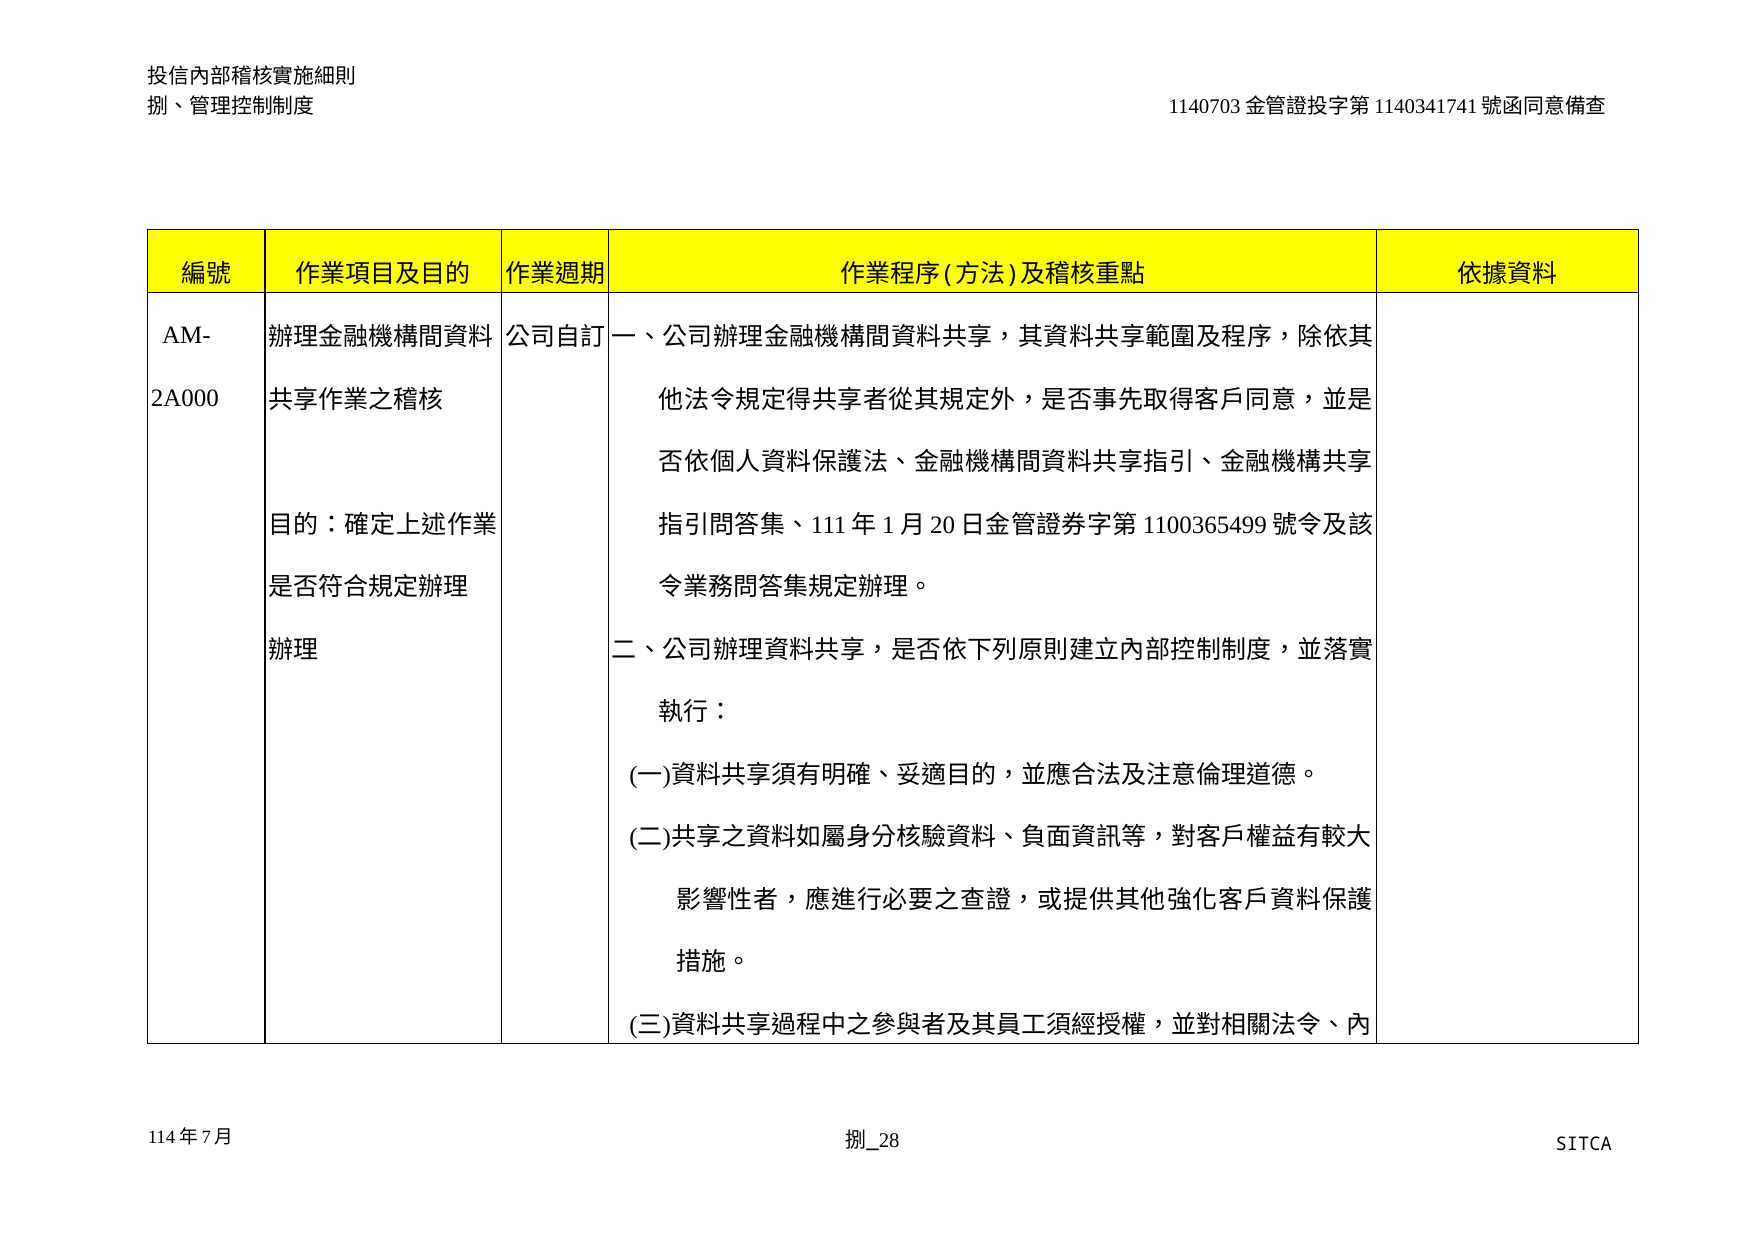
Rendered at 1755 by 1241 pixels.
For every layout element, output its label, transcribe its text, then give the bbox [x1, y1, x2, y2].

table_header 作業週期 [502, 230, 608, 292]
table_cell 公司自訂 [502, 293, 608, 1043]
table_header 依據資料 [1377, 230, 1638, 292]
table_cell 辦理金融機構間資料共享作業之稽核 目的：確定上述作業是否符合規定辦理 辦理 [266, 293, 501, 1043]
table_cell [1377, 293, 1638, 1043]
table_header 作業程序(方法)及稽核重點 [609, 230, 1376, 292]
table_header 編號 [148, 230, 264, 292]
table_cell 一、公司辦理金融機構間資料共享，其資料共享範圍及程序，除依其他法令規定得共享者從其規定外，是否事先取得客戶同意，並是否依個人資料保護法、金融機構間資料共享指引、金融機構共享指引問答集、111年1月20日金管證券字第1100365499號令及該令業務問答集規定辦理。 二、公司辦理資料共享，是否依下列原則建立內部控制制度，並落實執行： (一)資料共享須有明確、妥適目的，並應合法及注意倫理道德。 (二)共享之資料如屬身分核驗資料、負面資訊等，對客戶權益有較大影響性者，應進行必要之查證，或提供其他強化客戶資料保護措施。 (三)資料共享過程中之參與者及其員工須經授權，並對相關法令、內 [609, 293, 1376, 1043]
table_header 作業項目及目的 [266, 230, 501, 292]
table_cell AM-2A000 [148, 293, 264, 1043]
